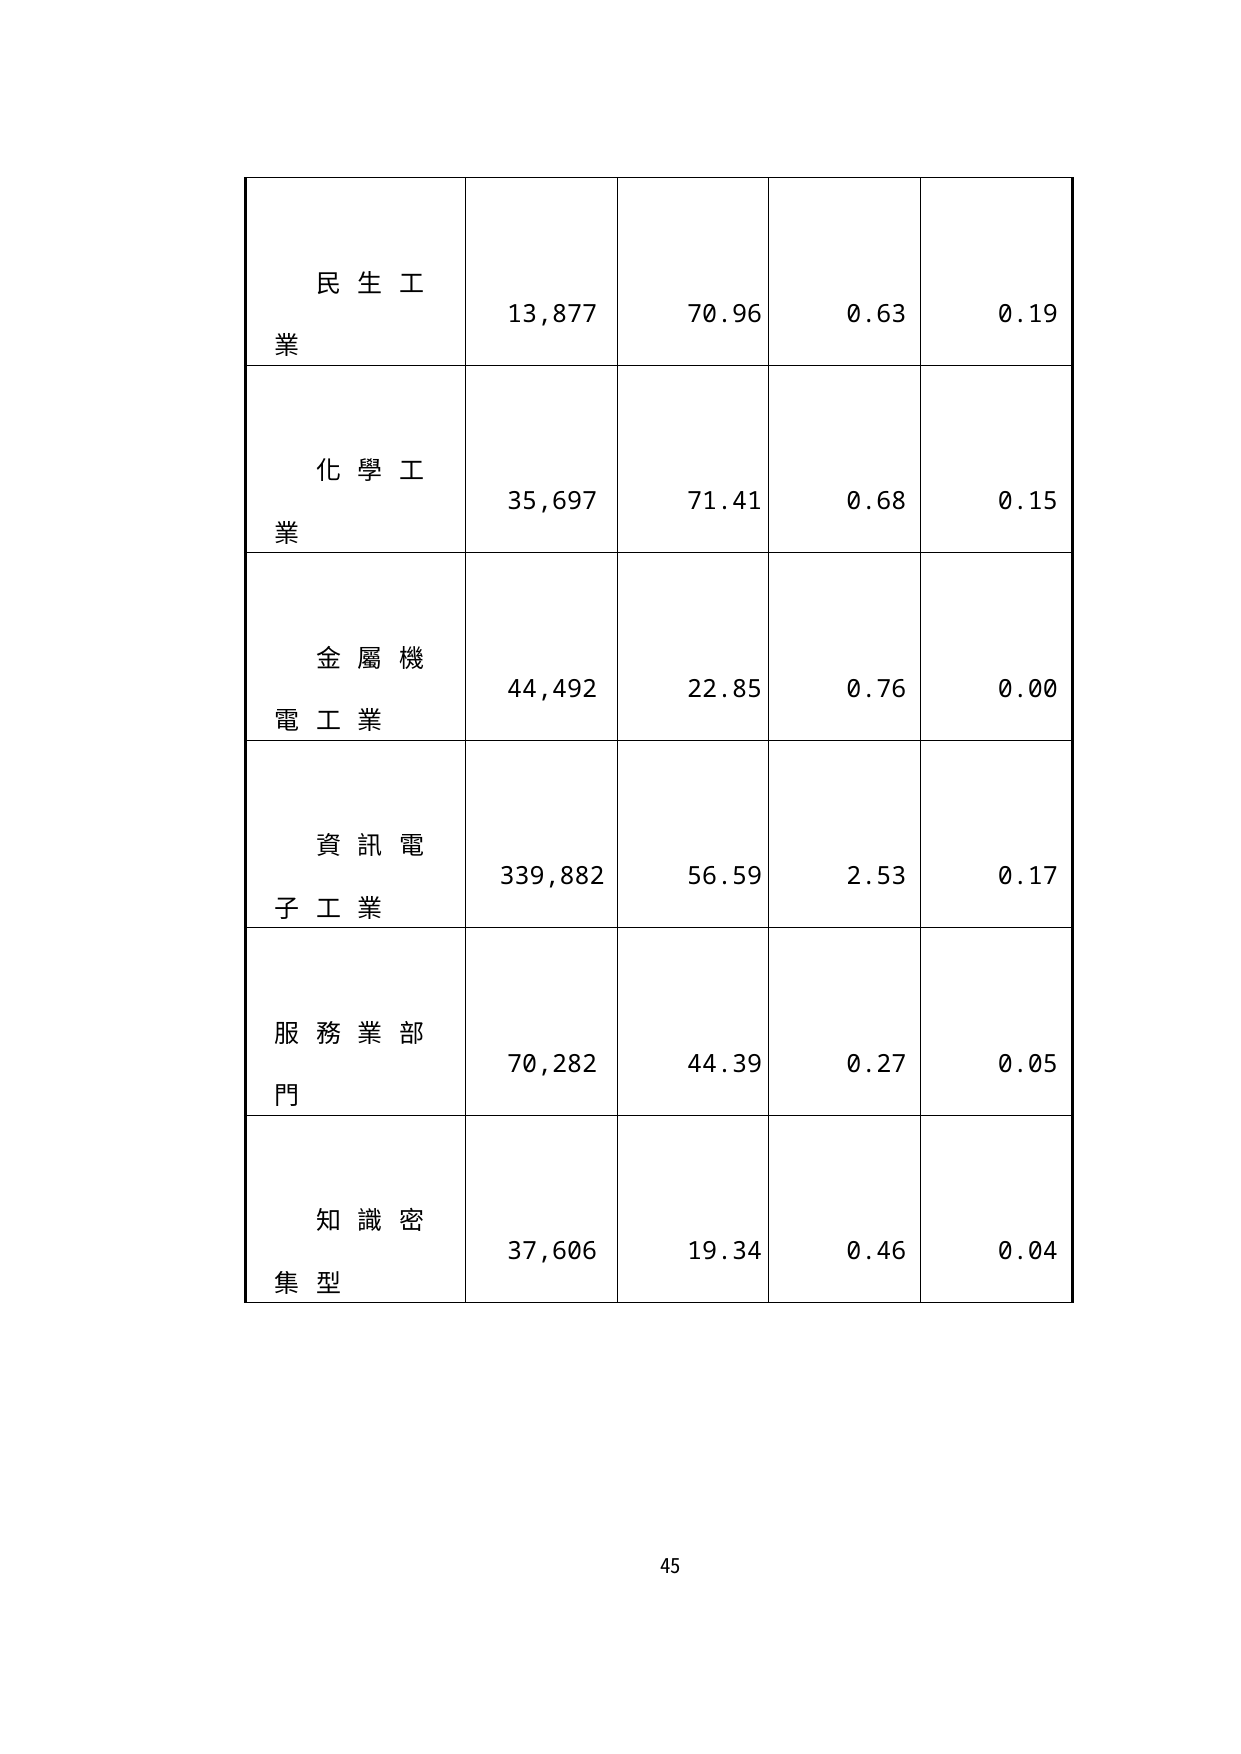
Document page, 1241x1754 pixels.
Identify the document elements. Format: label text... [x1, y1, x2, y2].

table_cell 70,282 [466, 928, 617, 1115]
table_cell 金屬機電工業 [247, 553, 465, 740]
table_cell 0.46 [769, 1116, 920, 1302]
table_cell 0.27 [769, 928, 920, 1115]
table_cell 知識密集型 [247, 1116, 465, 1302]
table_cell 56.59 [618, 741, 768, 927]
table_cell 2.53 [769, 741, 920, 927]
table_cell 民生工業 [247, 178, 465, 365]
table_cell 0.17 [921, 741, 1071, 927]
table_cell 服務業部門 [247, 928, 465, 1115]
table_cell 44.39 [618, 928, 768, 1115]
table_cell 0.63 [769, 178, 920, 365]
table_cell 44,492 [466, 553, 617, 740]
table_cell 71.41 [618, 366, 768, 552]
table_cell 13,877 [466, 178, 617, 365]
table_cell 22.85 [618, 553, 768, 740]
table_cell 19.34 [618, 1116, 768, 1302]
table_cell 0.19 [921, 178, 1071, 365]
table_cell 0.76 [769, 553, 920, 740]
table_cell 資訊電子工業 [247, 741, 465, 927]
table_cell 0.15 [921, 366, 1071, 552]
table_cell 0.68 [769, 366, 920, 552]
table_cell 化學工業 [247, 366, 465, 552]
table_cell 339,882 [466, 741, 617, 927]
table_cell 0.00 [921, 553, 1071, 740]
table_cell 0.05 [921, 928, 1071, 1115]
table_cell 35,697 [466, 366, 617, 552]
table_cell 0.04 [921, 1116, 1071, 1302]
table_cell 37,606 [466, 1116, 617, 1302]
table_cell 70.96 [618, 178, 768, 365]
